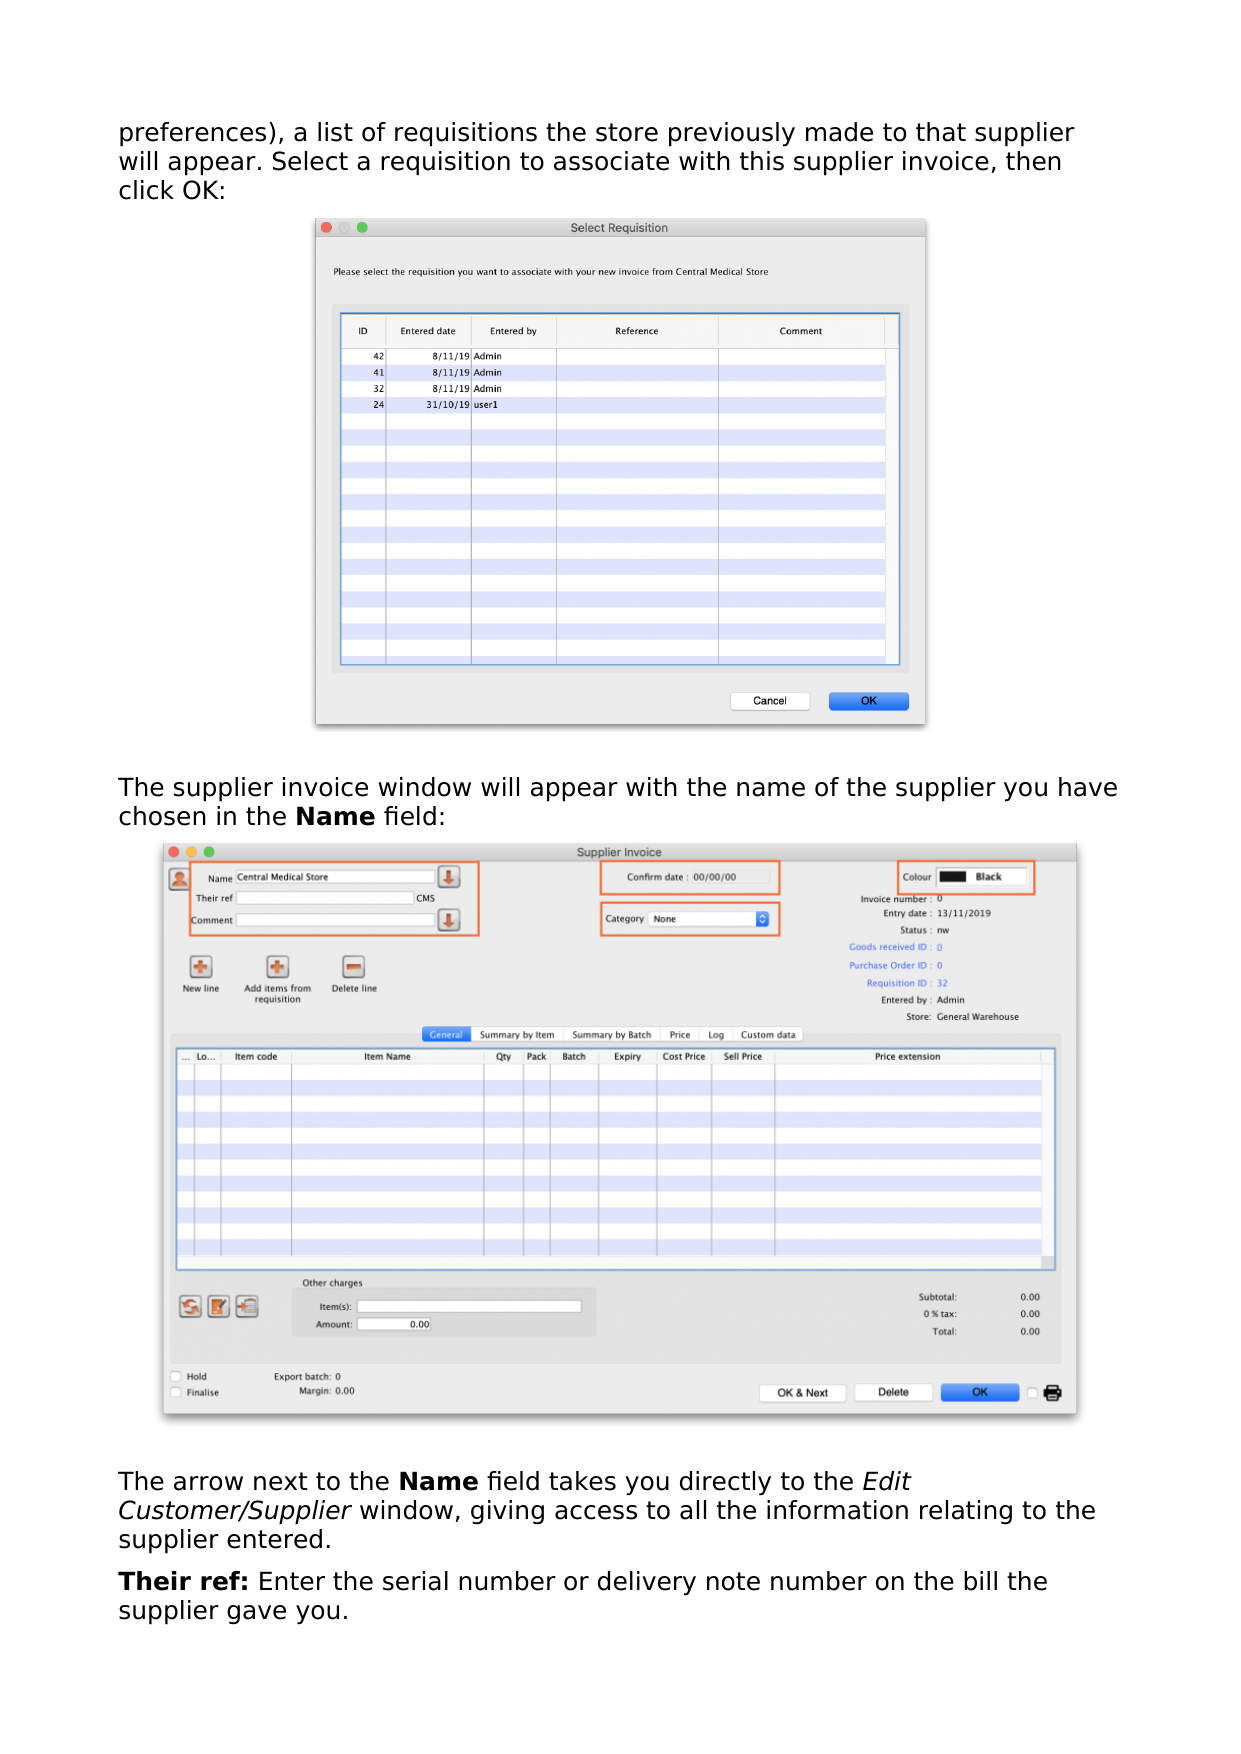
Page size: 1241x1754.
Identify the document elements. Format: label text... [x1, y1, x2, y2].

text The arrow next to the Name field takes you directly to the Edit Customer/Supplier window, giving access to all the information relating to the supplier entered. [118, 1467, 1122, 1554]
text The supplier invoice window will appear with the name of the supplier you have chosen in the Name field: [118, 773, 1122, 831]
text preferences), a list of requisitions the store previously made to that supplier will appear. Select a requisition to associate with this supplier invoice, then click OK: [118, 118, 1122, 206]
picture [307, 218, 933, 732]
picture [151, 843, 1089, 1426]
text Their ref: Enter the serial number or delivery note number on the bill the supplier gave you. [118, 1567, 1122, 1625]
